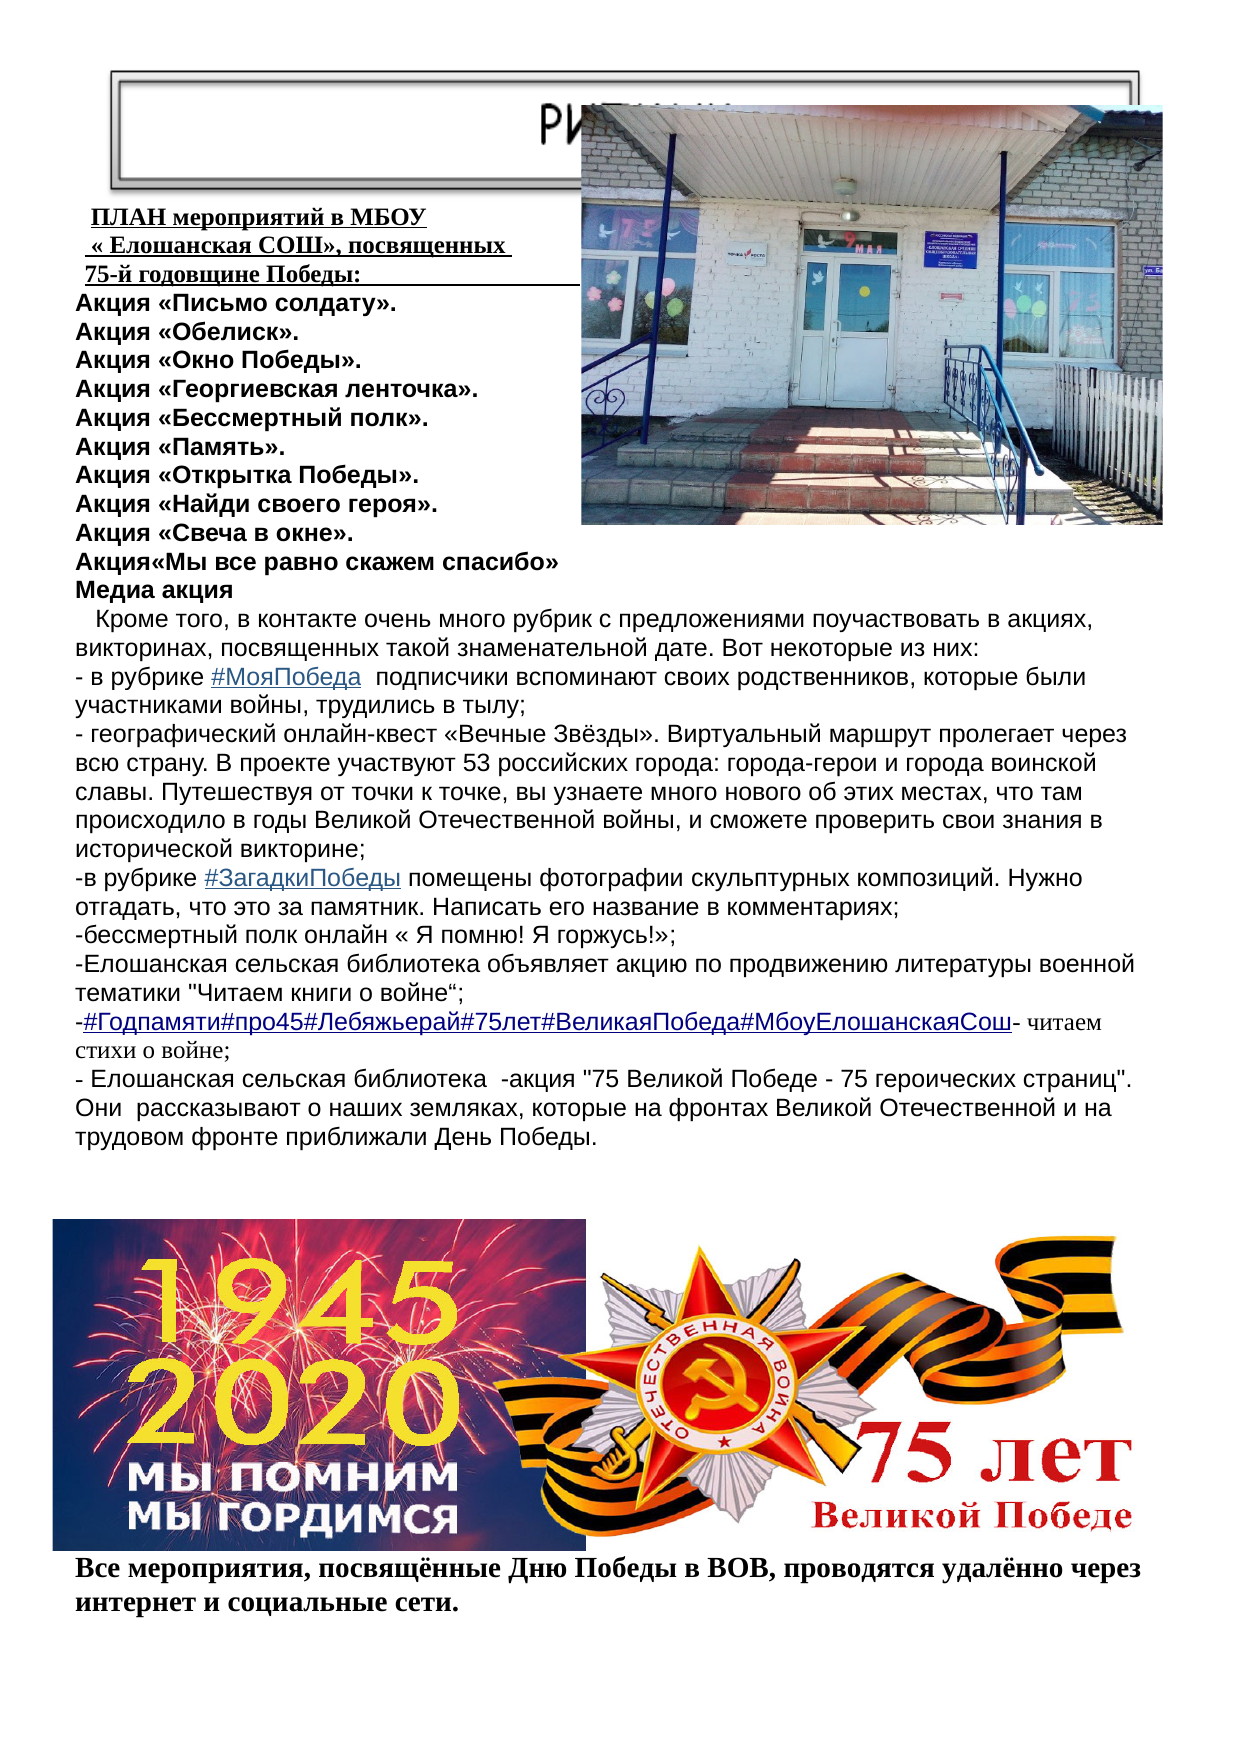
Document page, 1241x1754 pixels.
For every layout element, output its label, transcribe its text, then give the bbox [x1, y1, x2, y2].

text Медиа акция [75, 575, 1165, 604]
text Акция «Свеча в окне». [75, 518, 1165, 547]
text Акция «Георгиевская ленточка». [75, 374, 581, 403]
text Акция«Мы все равно скажем спасибо» [75, 547, 1165, 575]
text Акция «Окно Победы». [75, 345, 581, 374]
text -#Годпамяти#про45#Лебяжьерай#75лет#ВеликаяПобеда#МбоуЕлошанскаяСош- читаем стихи о войне; [75, 1007, 1165, 1064]
text -Елошанская сельская библиотека объявляет акцию по продвижению литературы военной тематики "Читаем книги о войне“; [75, 949, 1165, 1007]
text Все мероприятия, посвящённые Дню Победы в ВОВ, проводятся удалённо через интернет и социальные сети. [75, 1551, 1165, 1618]
text -бессмертный полк онлайн « Я помню! Я горжусь!»; [75, 920, 1165, 949]
text - в рубрике #МояПобеда подписчики вспоминают своих родственников, которые были участниками войны, трудились в тылу; [75, 662, 1165, 719]
text ПЛАН мероприятий в МБОУ [84, 104, 581, 230]
text Акция «Письмо солдату». [75, 288, 581, 317]
text « Елошанская СОШ», посвященных [84, 230, 581, 259]
text Акция «Обелиск». [75, 317, 581, 345]
text Акция «Открытка Победы». [75, 460, 581, 489]
text Акция «Найди своего героя». [75, 489, 581, 518]
text - географический онлайн-квест «Вечные Звёзды». Виртуальный маршрут пролегает через всю страну. В проекте участвуют 53 российских города: города-герои и города воинской славы. Путешествуя от точки к точке, вы узнаете много нового об этих местах, что там происходило в годы Великой Отечественной войны, и сможете проверить свои знания в исторической викторине; [75, 719, 1165, 863]
text Акция «Память». [75, 432, 581, 460]
text 75-й годовщине Победы: [84, 259, 581, 288]
text - Елошанская сельская библиотека -акция "75 Великой Победе - 75 героических страниц". Они рассказывают о наших земляках, которые на фронтах Великой Отечественной и на трудовом фронте приближали День Победы. [75, 1064, 1165, 1151]
text -в рубрике #ЗагадкиПобеды помещены фотографии скульптурных композиций. Нужно отгадать, что это за памятник. Написать его название в комментариях; [75, 863, 1165, 920]
text Кроме того, в контакте очень много рубрик с предложениями поучаствовать в акциях, викторинах, посвященных такой знаменательной дате. Вот некоторые из них: [75, 604, 1165, 662]
text [75, 1208, 1165, 1219]
text Акция «Бессмертный полк». [75, 403, 581, 432]
